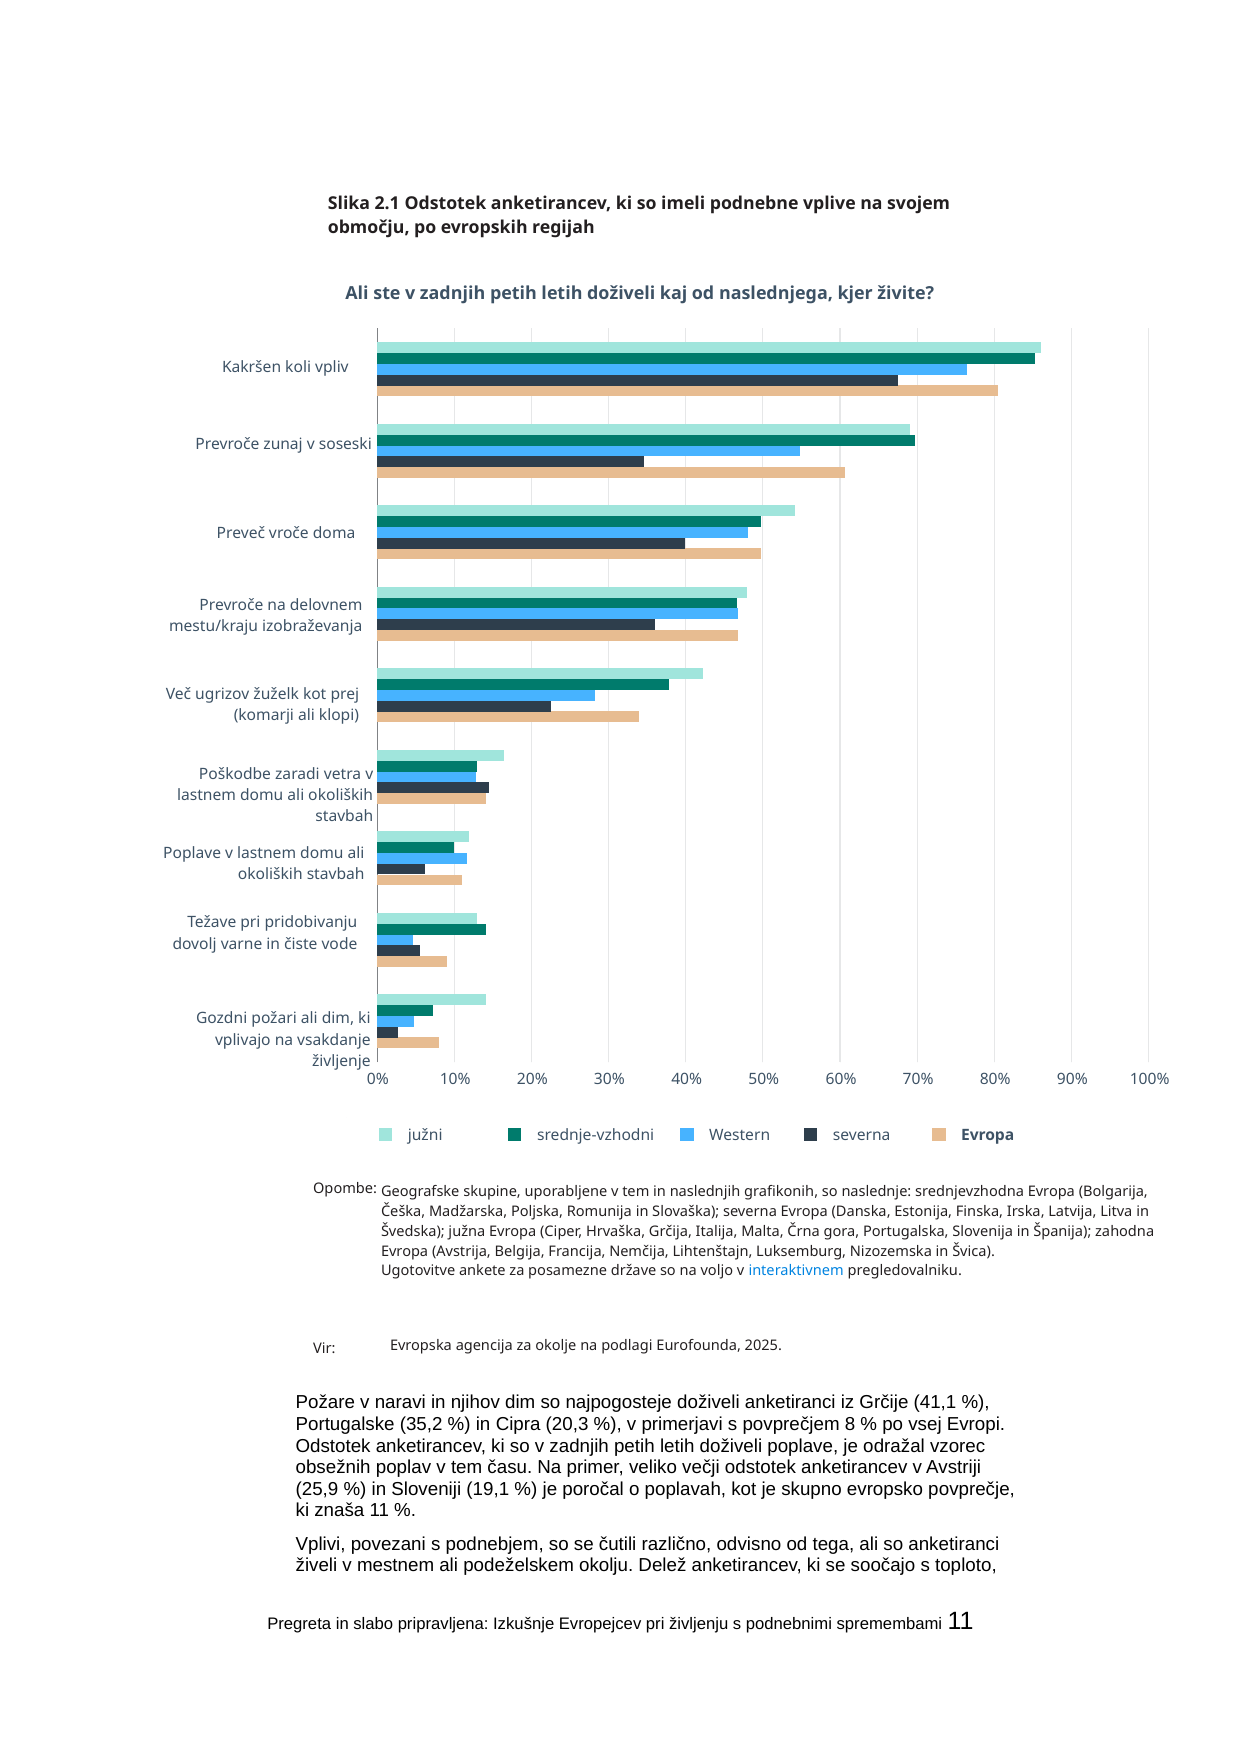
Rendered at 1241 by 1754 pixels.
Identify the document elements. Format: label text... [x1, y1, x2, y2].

text Požare v naravi in njihov dim so najpogosteje doživeli anketiranci iz Grčije (41,1 %), Portugalske (35,2 %) in Cipra (20,3 %), v primerjavi s povprečjem 8 % po vsej Evropi. Odstotek anketirancev, ki so v zadnjih petih letih doživeli poplave, je odražal vzorec obsežnih poplav v tem času. Na primer, veliko večji odstotek anketirancev v Avstriji (25,9 %) in Sloveniji (19,1 %) je poročal o poplavah, kot je skupno evropsko povprečje, ki znaša 11 %. [295, 1391, 1022, 1521]
text Vplivi, povezani s podnebjem, so se čutili različno, odvisno od tega, ali so anketiranci živeli v mestnem ali podeželskem okolju. Delež anketirancev, ki se soočajo s toploto, [295, 1533, 1022, 1576]
